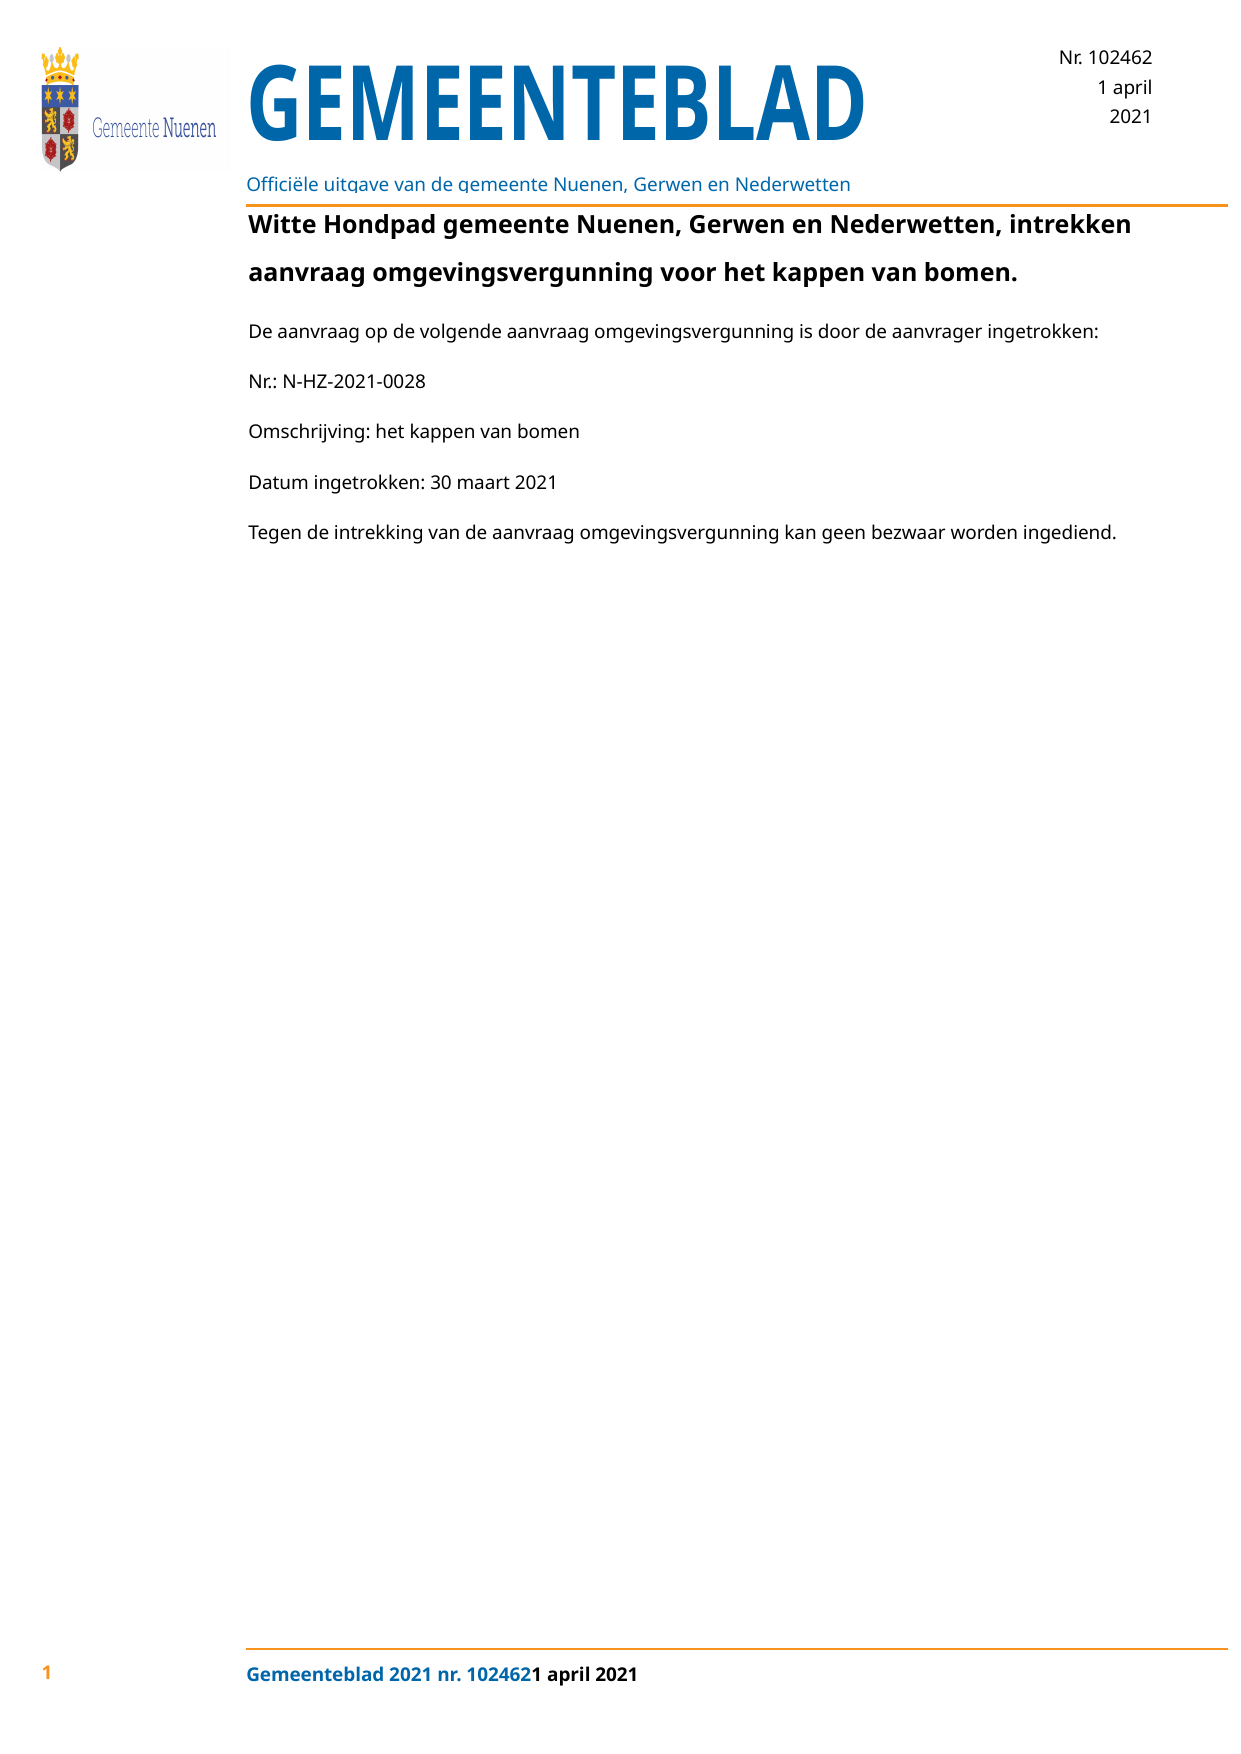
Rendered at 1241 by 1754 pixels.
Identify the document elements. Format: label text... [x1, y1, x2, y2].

text Nr.: N-HZ-2021-0028 [248, 368, 1152, 394]
text Witte Hondpad gemeente Nuenen, Gerwen en Nederwetten, intrekken aanvraag omgevingsvergunning voor het kappen van bomen. [248, 207, 1152, 288]
text Omschrijving: het kappen van bomen [248, 419, 1152, 444]
text Datum ingetrokken: 30 maart 2021 [248, 469, 1152, 495]
picture [41, 47, 231, 172]
text De aanvraag op de volgende aanvraag omgevingsvergunning is door de aanvrager ingetrokken: [248, 318, 1152, 344]
text Tegen de intrekking van de aanvraag omgevingsvergunning kan geen bezwaar worden ingediend. [248, 519, 1152, 545]
